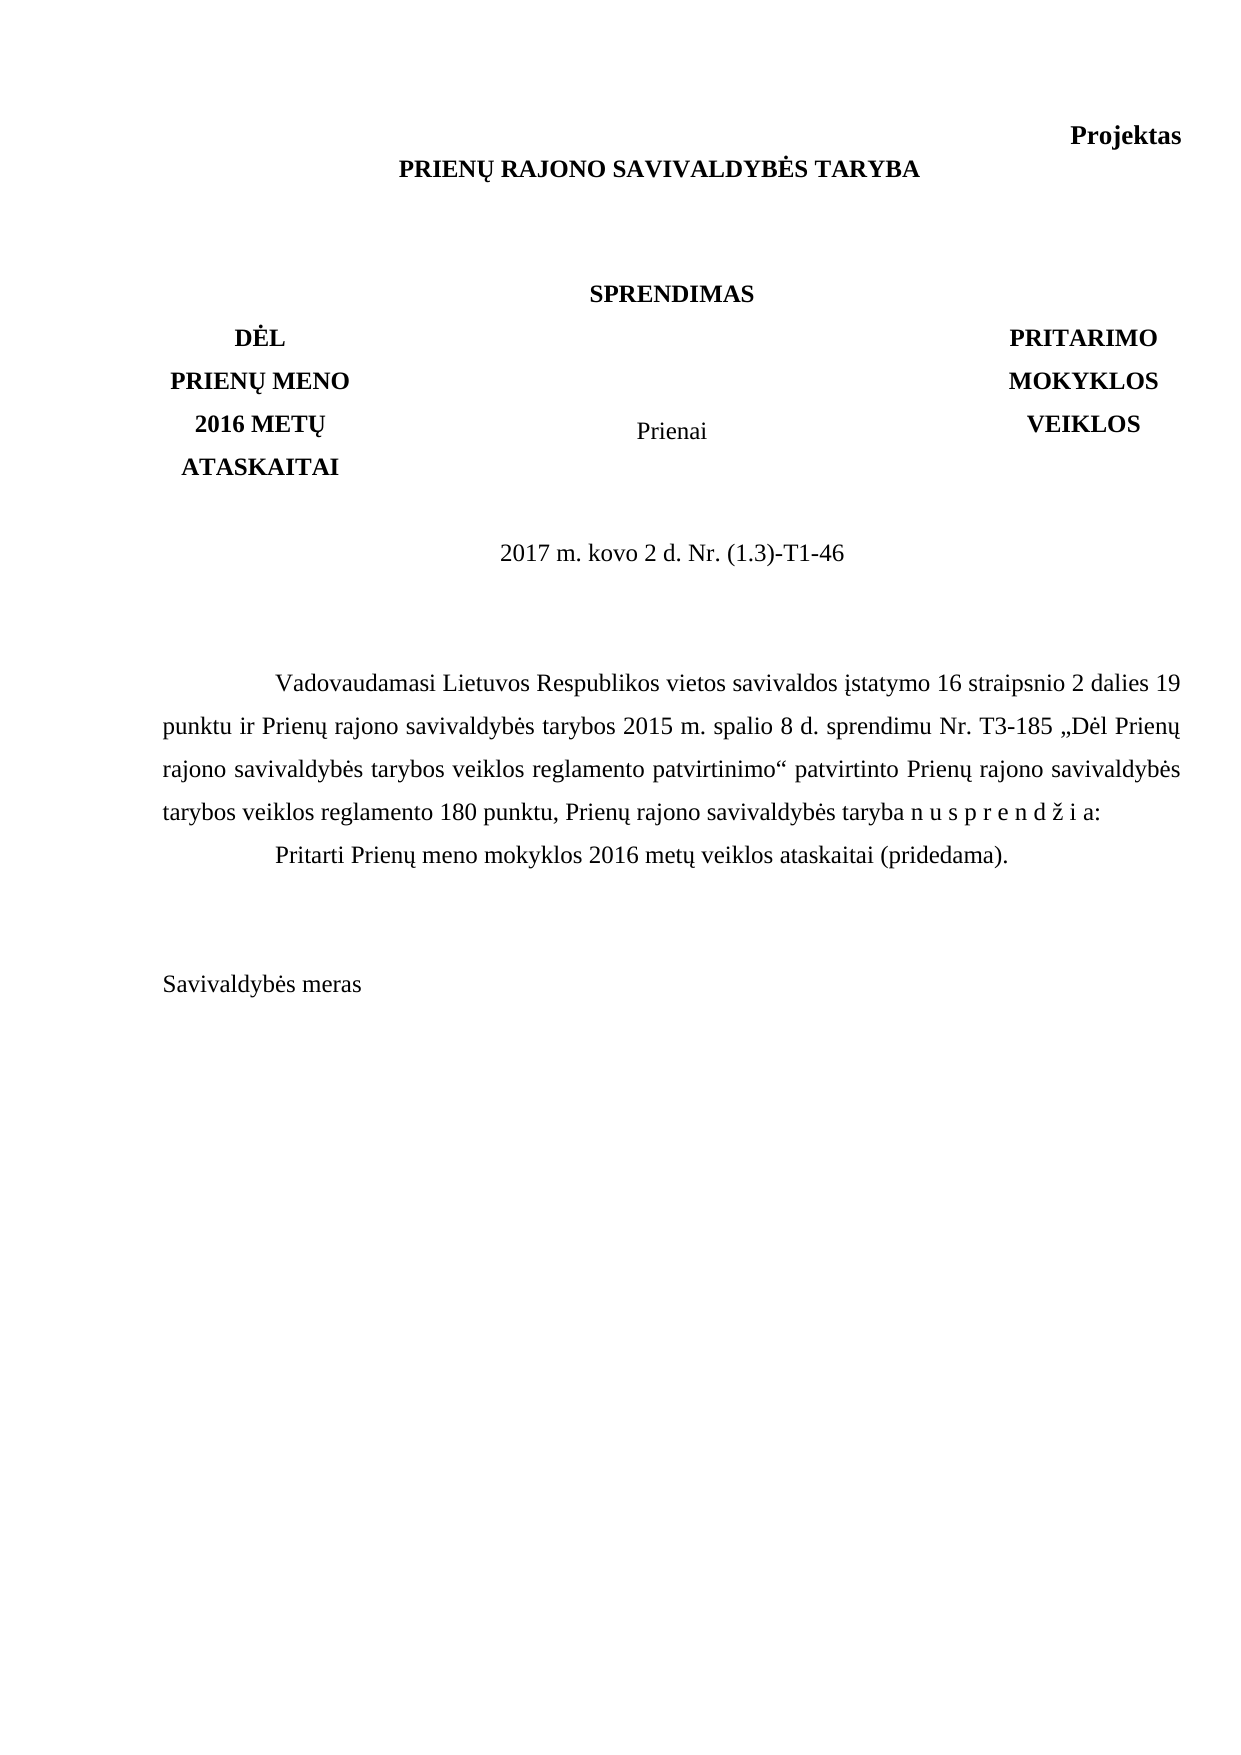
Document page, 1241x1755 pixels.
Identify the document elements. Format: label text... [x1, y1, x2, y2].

text [377, 325, 967, 416]
text Savivaldybės meras [162, 969, 1181, 998]
text 2017 m. kovo 2 d. Nr. (1.3)-T1-46 [162, 538, 1181, 567]
text SPRENDIMAS [162, 279, 1181, 308]
text Projektas [162, 119, 1181, 154]
text Vadovaudamasi Lietuvos Respublikos vietos savivaldos įstatymo 16 straipsnio 2 dalies 19 punktu ir Prienų rajono savivaldybės tarybos 2015 m. spalio 8 d. sprendimu Nr. T3-185 „Dėl Prienų rajono savivaldybės tarybos veiklos reglamento patvirtinimo“ patvirtinto Prienų rajono savivaldybės tarybos veiklos reglamento 180 punktu, Prienų rajono savivaldybės taryba n u s p r e n d ž i a: [162, 668, 1181, 826]
text [377, 445, 967, 531]
text Pritarti Prienų meno mokyklos 2016 metų veiklos ataskaitai (pridedama). [162, 840, 1181, 869]
text Prienai [377, 416, 967, 445]
text [330, 182, 989, 216]
text DĖL PRITARIMO PRIENŲ MENO MOKYKLOS 2016 METŲ VEIKLOS ATASKAITAI [162, 323, 1181, 481]
text PRIENŲ RAJONO SAVIVALDYBĖS TARYBA [330, 154, 989, 182]
